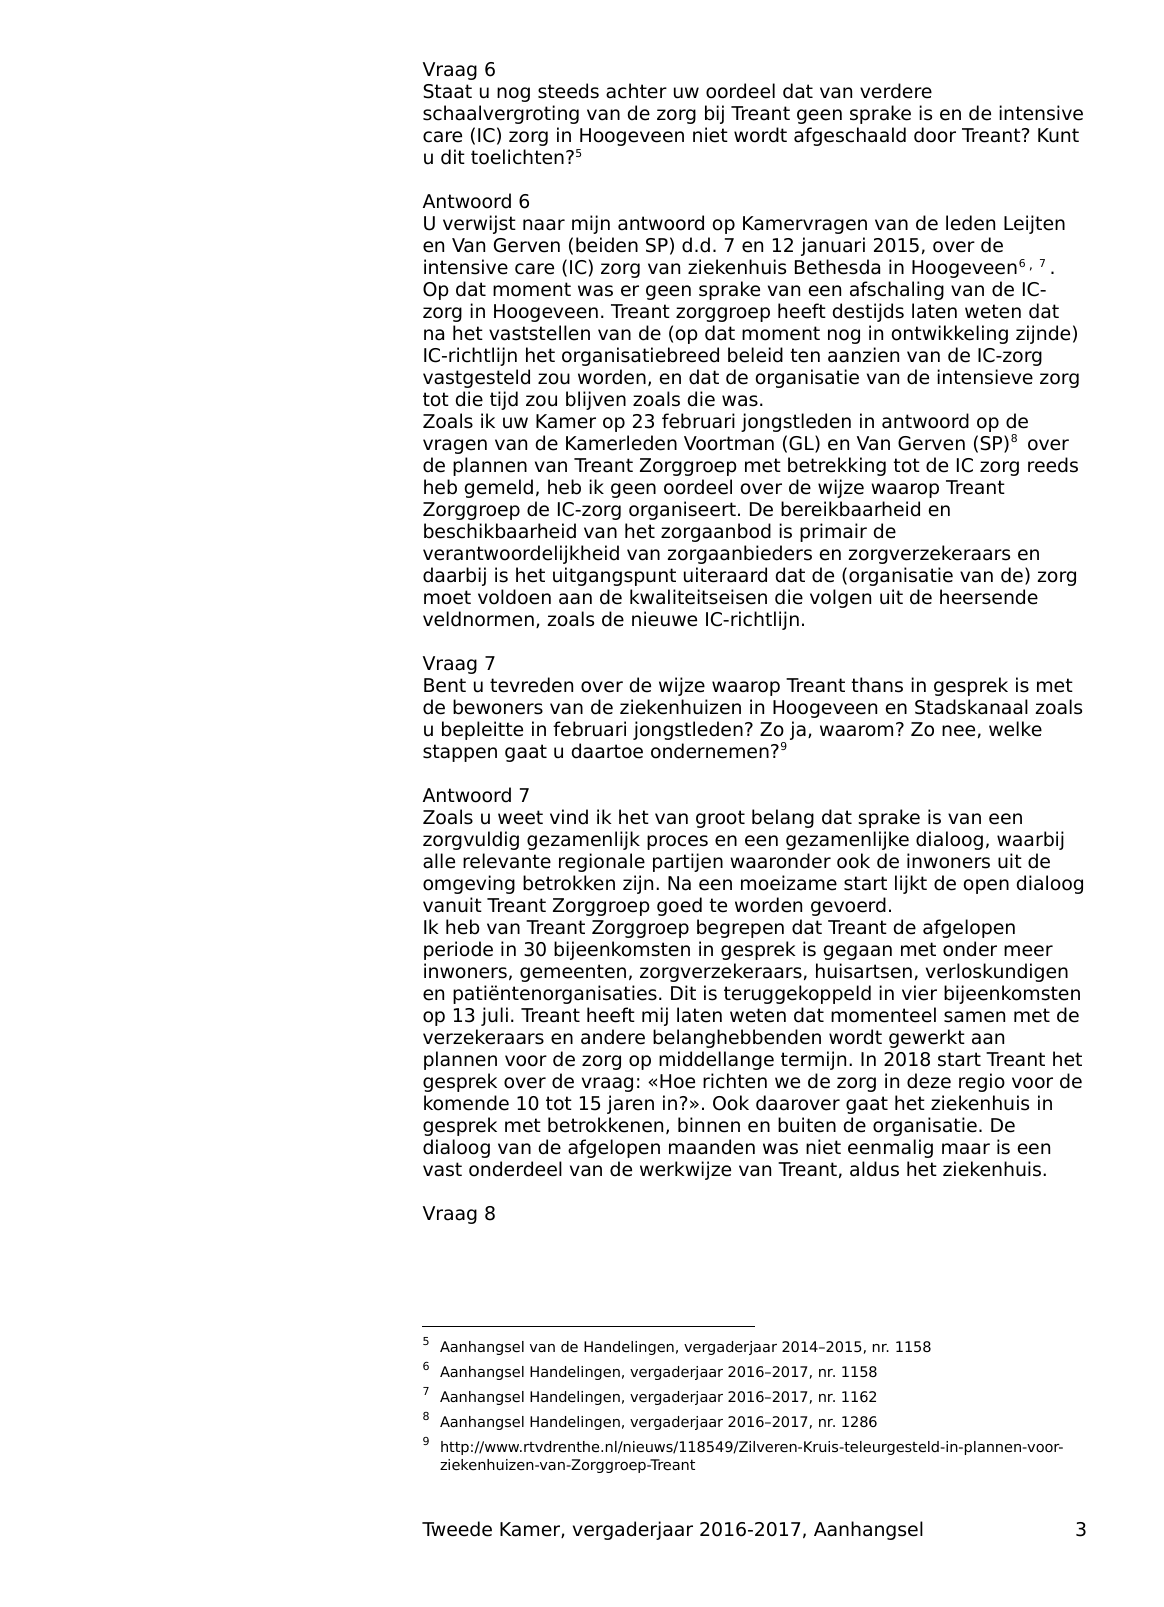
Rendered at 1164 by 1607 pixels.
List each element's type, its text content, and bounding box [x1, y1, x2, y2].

text Aanhangsel Handelingen, vergaderjaar 2016–2017, nr. 1286 [422, 1410, 1087, 1432]
text Zoals ik uw Kamer op 23 februari jongstleden in antwoord op de vragen van de Kamerleden Voortman (GL) en Van Gerven (SP) over de plannen van Treant Zorggroep met betrekking tot de IC zorg reeds heb gemeld, heb ik geen oordeel over de wijze waarop Treant Zorggroep de IC-zorg organiseert. De bereikbaarheid en beschikbaarheid van het zorgaanbod is primair de verantwoordelijkheid van zorgaanbieders en zorgverzekeraars en daarbij is het uitgangspunt uiteraard dat de (organisatie van de) zorg moet voldoen aan de kwaliteitseisen die volgen uit de heersende veldnormen, zoals de nieuwe IC-richtlijn. [422, 411, 1087, 631]
text Vraag 7 [422, 653, 1087, 675]
text Antwoord 7 [422, 785, 1087, 807]
text Antwoord 6 [422, 191, 1087, 213]
text Vraag 8 [422, 1203, 1087, 1225]
text Zoals u weet vind ik het van groot belang dat sprake is van een zorgvuldig gezamenlijk proces en een gezamenlijke dialoog, waarbij alle relevante regionale partijen waaronder ook de inwoners uit de omgeving betrokken zijn. Na een moeizame start lijkt de open dialoog vanuit Treant Zorggroep goed te worden gevoerd. [422, 807, 1087, 917]
text Bent u tevreden over de wijze waarop Treant thans in gesprek is met de bewoners van de ziekenhuizen in Hoogeveen en Stadskanaal zoals u bepleitte in februari jongstleden? Zo ja, waarom? Zo nee, welke stappen gaat u daartoe ondernemen? [422, 675, 1087, 763]
text Aanhangsel Handelingen, vergaderjaar 2016–2017, nr. 1162 [422, 1385, 1087, 1407]
text Ik heb van Treant Zorggroep begrepen dat Treant de afgelopen periode in 30 bijeenkomsten in gesprek is gegaan met onder meer inwoners, gemeenten, zorgverzekeraars, huisartsen, verloskundigen en patiëntenorganisaties. Dit is teruggekoppeld in vier bijeenkomsten op 13 juli. Treant heeft mij laten weten dat momenteel samen met de verzekeraars en andere belanghebbenden wordt gewerkt aan plannen voor de zorg op middellange termijn. In 2018 start Treant het gesprek over de vraag: «Hoe richten we de zorg in deze regio voor de komende 10 tot 15 jaren in?». Ook daarover gaat het ziekenhuis in gesprek met betrokkenen, binnen en buiten de organisatie. De dialoog van de afgelopen maanden was niet eenmalig maar is een vast onderdeel van de werkwijze van Treant, aldus het ziekenhuis. [422, 917, 1087, 1181]
text Staat u nog steeds achter uw oordeel dat van verdere schaalvergroting van de zorg bij Treant geen sprake is en de intensive care (IC) zorg in Hoogeveen niet wordt afgeschaald door Treant? Kunt u dit toelichten? [422, 81, 1087, 169]
text Vraag 6 [422, 59, 1087, 81]
text Aanhangsel Handelingen, vergaderjaar 2016–2017, nr. 1158 [422, 1360, 1087, 1382]
text U verwijst naar mijn antwoord op Kamervragen van de leden Leijten en Van Gerven (beiden SP) d.d. 7 en 12 januari 2015, over de intensive care (IC) zorg van ziekenhuis Bethesda in Hoogeveen, . Op dat moment was er geen sprake van een afschaling van de IC-zorg in Hoogeveen. Treant zorggroep heeft destijds laten weten dat na het vaststellen van de (op dat moment nog in ontwikkeling zijnde) IC-richtlijn het organisatiebreed beleid ten aanzien van de IC-zorg vastgesteld zou worden, en dat de organisatie van de intensieve zorg tot die tijd zou blijven zoals die was. [422, 213, 1087, 411]
text http://www.rtvdrenthe.nl/nieuws/118549/Zilveren-Kruis-teleurgesteld-in-plannen-voor-ziekenhuizen-van-Zorggroep-Treant [422, 1435, 1087, 1474]
text Aanhangsel van de Handelingen, vergaderjaar 2014–2015, nr. 1158 [422, 1335, 1087, 1357]
